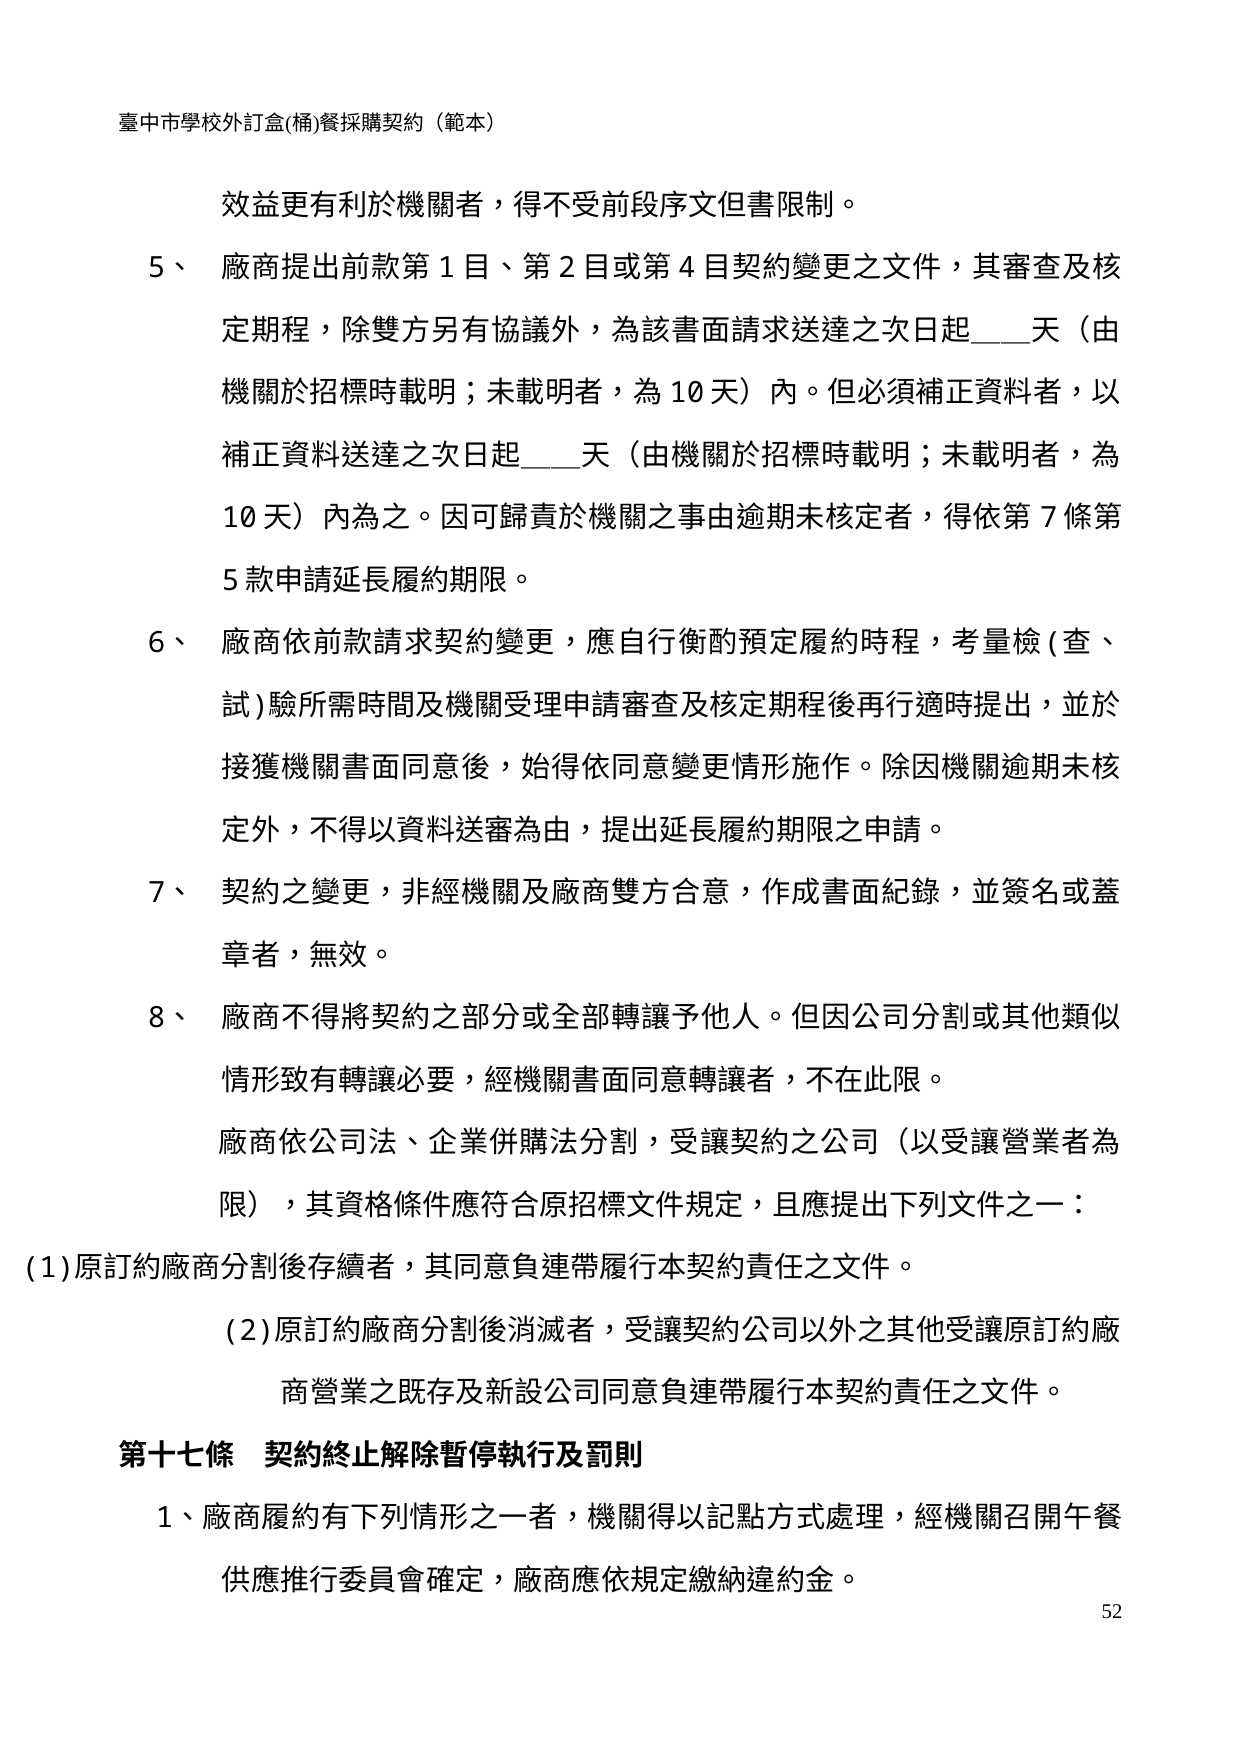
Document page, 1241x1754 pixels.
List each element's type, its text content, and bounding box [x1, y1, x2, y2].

list 廠商履約有下列情形之一者，機關得以記點方式處理，經機關召開午餐供應推行委員會確定，廠商應依規定繳納違約金。 [156, 1473, 1122, 1598]
text 效益更有利於機關者，得不受前段序文但書限制。 [222, 161, 1122, 223]
list 原訂約廠商分割後存續者，其同意負連帶履行本契約責任之文件。 [22, 1223, 1122, 1286]
list 原訂約廠商分割後消滅者，受讓契約公司以外之其他受讓原訂約廠商營業之既存及新設公司同意負連帶履行本契約責任之文件。 [222, 1286, 1122, 1411]
list 廠商依前款請求契約變更，應自行衡酌預定履約時程，考量檢(查、試)驗所需時間及機關受理申請審查及核定期程後再行適時提出，並於接獲機關書面同意後，始得依同意變更情形施作。除因機關逾期未核定外，不得以資料送審為由，提出延長履約期限之申請。 [148, 598, 1122, 848]
list 廠商提出前款第1目、第2目或第4目契約變更之文件，其審查及核定期程，除雙方另有協議外，為該書面請求送達之次日起＿＿天（由機關於招標時載明；未載明者，為10天）內。但必須補正資料者，以補正資料送達之次日起＿＿天（由機關於招標時載明；未載明者，為10天）內為之。因可歸責於機關之事由逾期未核定者，得依第7條第5款申請延長履約期限。 [148, 223, 1122, 598]
text 廠商依公司法、企業併購法分割，受讓契約之公司（以受讓營業者為限），其資格條件應符合原招標文件規定，且應提出下列文件之一： [218, 1098, 1122, 1223]
text 第十七條 契約終止解除暫停執行及罰則 [118, 1411, 1122, 1473]
list 廠商不得將契約之部分或全部轉讓予他人。但因公司分割或其他類似情形致有轉讓必要，經機關書面同意轉讓者，不在此限。 [148, 973, 1122, 1098]
list 契約之變更，非經機關及廠商雙方合意，作成書面紀錄，並簽名或蓋章者，無效。 [148, 848, 1122, 973]
